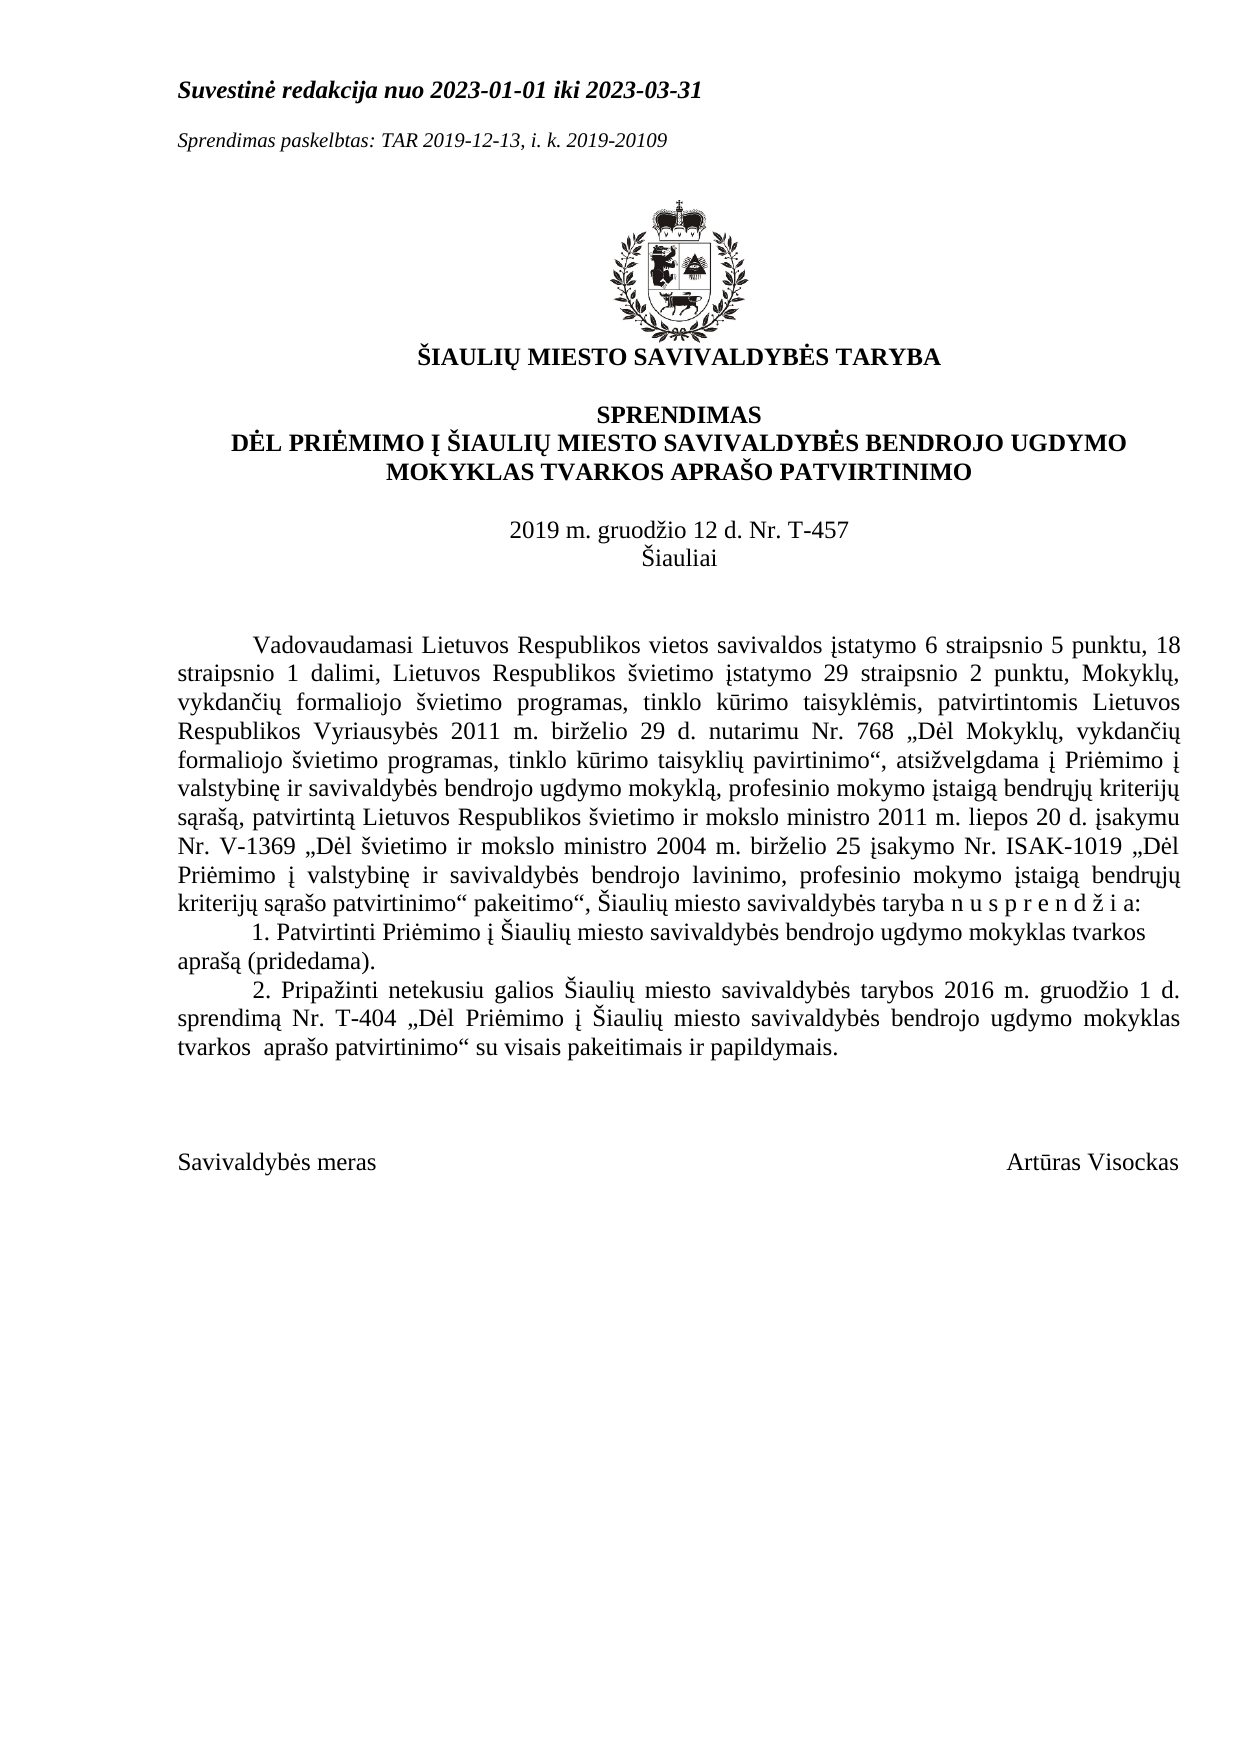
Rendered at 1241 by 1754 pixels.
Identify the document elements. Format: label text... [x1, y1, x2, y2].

text 2. Pripažinti netekusiu galios Šiaulių miesto savivaldybės tarybos 2016 m. gruodžio 1 d. sprendimą Nr. T-404 „Dėl Priėmimo į Šiaulių miesto savivaldybės bendrojo ugdymo mokyklas tvarkos aprašo patvirtinimo“ su visais pakeitimais ir papildymais. [177, 975, 1181, 1061]
text Šiaulių miesto savivaldybės taryba [177, 342, 1181, 371]
text Suvestinė redakcija nuo 2023-01-01 iki 2023-03-31 [177, 75, 1181, 104]
text 2019 m. gruodžio 12 d. Nr. T-457 [177, 515, 1181, 543]
text dĖL PRIĖMIMO Į Šiaulių miesto savivaldybės bendrojo ugdymo mokyklAS tvarkos aprašo patvirtinimo [177, 428, 1181, 486]
text Vadovaudamasi Lietuvos Respublikos vietos savivaldos įstatymo 6 straipsnio 5 punktu, 18 straipsnio 1 dalimi, Lietuvos Respublikos švietimo įstatymo 29 straipsnio 2 punktu, Mokyklų, vykdančių formaliojo švietimo programas, tinklo kūrimo taisyklėmis, patvirtintomis Lietuvos Respublikos Vyriausybės 2011 m. birželio 29 d. nutarimu Nr. 768 „Dėl Mokyklų, vykdančių formaliojo švietimo programas, tinklo kūrimo taisyklių pavirtinimo“, atsižvelgdama į Priėmimo į valstybinę ir savivaldybės bendrojo ugdymo mokyklą, profesinio mokymo įstaigą bendrųjų kriterijų sąrašą, patvirtintą Lietuvos Respublikos švietimo ir mokslo ministro 2011 m. liepos 20 d. įsakymu Nr. V-1369 „Dėl švietimo ir mokslo ministro 2004 m. birželio 25 įsakymo Nr. ISAK-1019 „Dėl Priėmimo į valstybinę ir savivaldybės bendrojo lavinimo, profesinio mokymo įstaigą bendrųjų kriterijų sąrašo patvirtinimo“ pakeitimo“, Šiaulių miesto savivaldybės taryba n u s p r e n d ž i a: [177, 630, 1181, 917]
subtitle Šiauliai [177, 543, 1181, 572]
text SPRENDIMAS [177, 400, 1181, 428]
text 1. Patvirtinti Priėmimo į Šiaulių miesto savivaldybės bendrojo ugdymo mokyklas tvarkos aprašą (pridedama). [177, 917, 1181, 975]
text Savivaldybės meras Artūras Visockas [177, 1147, 1181, 1176]
text Sprendimas paskelbtas: TAR 2019-12-13, i. k. 2019-20109 [177, 128, 1181, 152]
